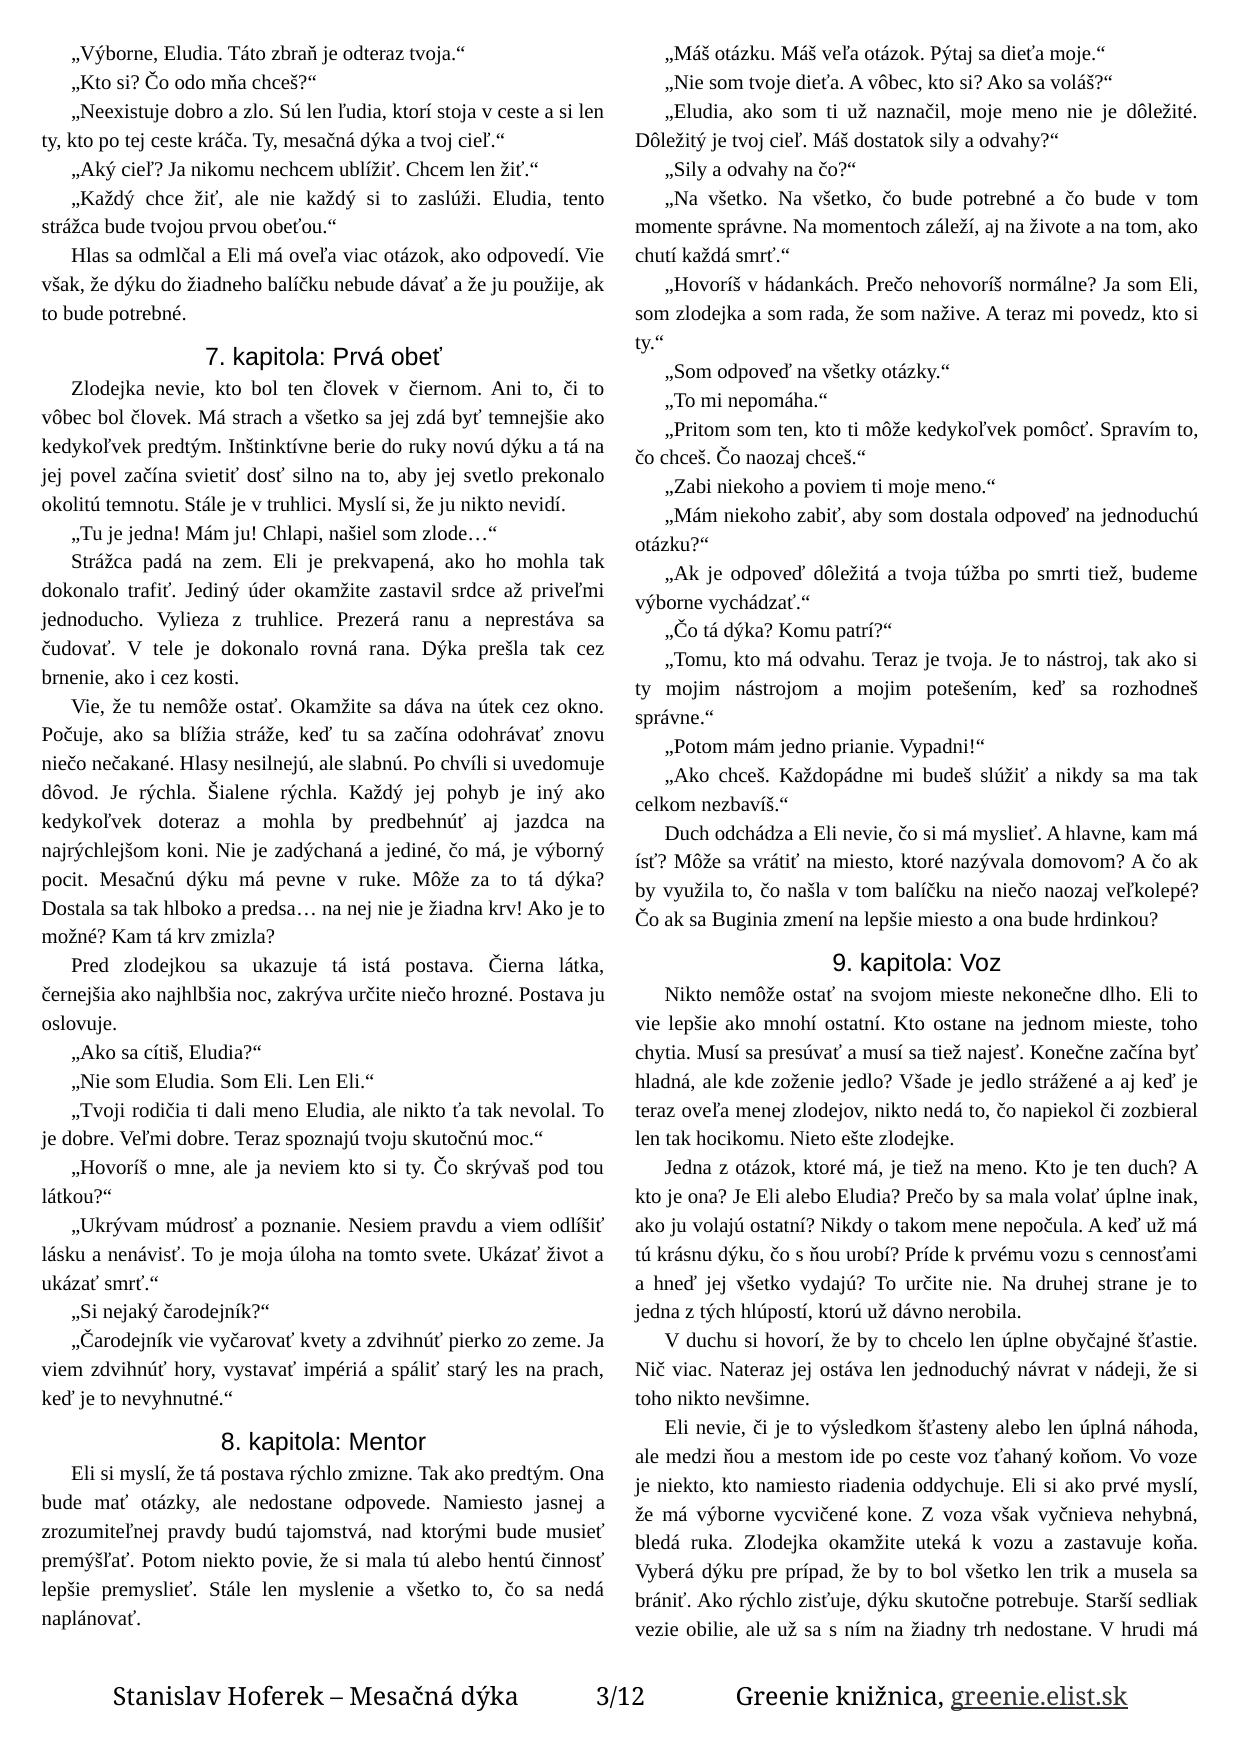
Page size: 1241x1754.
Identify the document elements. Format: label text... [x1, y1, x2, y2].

text „Tomu, kto má odvahu. Teraz je tvoja. Je to nástroj, tak ako si ty mojim nástrojom a mojim potešením, keď sa rozhodneš správne.“ [635, 647, 1199, 729]
text „Nie som tvoje dieťa. A vôbec, kto si? Ako sa voláš?“ [635, 70, 1199, 94]
text „Nie som Eludia. Som Eli. Len Eli.“ [41, 1069, 605, 1093]
text „Ako chceš. Každopádne mi budeš slúžiť a nikdy sa ma tak celkom nezbavíš.“ [635, 763, 1199, 816]
text Nikto nemôže ostať na svojom mieste nekonečne dlho. Eli to vie lepšie ako mnohí ostatní. Kto ostane na jednom mieste, toho chytia. Musí sa presúvať a musí sa tiež najesť. Konečne začína byť hladná, ale kde zoženie jedlo? Všade je jedlo strážené a aj keď je teraz oveľa menej zlodejov, nikto nedá to, čo napiekol či zozbieral len tak hocikomu. Nieto ešte zlodejke. [635, 982, 1199, 1150]
text „Neexistuje dobro a zlo. Sú len ľudia, ktorí stoja v ceste a si len ty, kto po tej ceste kráča. Ty, mesačná dýka a tvoj cieľ.“ [41, 99, 605, 152]
text Pred zlodejkou sa ukazuje tá istá postava. Čierna látka, černejšia ako najhlbšia noc, zakrýva určite niečo hrozné. Postava ju oslovuje. [41, 953, 605, 1035]
text „Som odpoveď na všetky otázky.“ [635, 359, 1199, 383]
subtitle 8. kapitola: Mentor [41, 1427, 605, 1455]
subtitle 7. kapitola: Prvá obeť [41, 342, 605, 370]
text „Na všetko. Na všetko, čo bude potrebné a čo bude v tom momente správne. Na momentoch záleží, aj na živote a na tom, ako chutí každá smrť.“ [635, 186, 1199, 267]
subtitle 9. kapitola: Voz [635, 948, 1199, 976]
text „Si nejaký čarodejník?“ [41, 1299, 605, 1323]
text „Čarodejník vie vyčarovať kvety a zdvihnúť pierko zo zeme. Ja viem zdvihnúť hory, vystavať impériá a spáliť starý les na prach, keď je to nevyhnutné.“ [41, 1328, 605, 1410]
text „Tu je jedna! Mám ju! Chlapi, našiel som zlode…“ [41, 520, 605, 544]
text „Čo tá dýka? Komu patrí?“ [635, 618, 1199, 642]
text Duch odchádza a Eli nevie, čo si má myslieť. A hlavne, kam má ísť? Môže sa vrátiť na miesto, ktoré nazývala domovom? A čo ak by využila to, čo našla v tom balíčku na niečo naozaj veľkolepé? Čo ak sa Buginia zmení na lepšie miesto a ona bude hrdinkou? [635, 820, 1199, 931]
text V duchu si hovorí, že by to chcelo len úplne obyčajné šťastie. Nič viac. Nateraz jej ostáva len jednoduchý návrat v nádeji, že si toho nikto nevšimne. [635, 1328, 1199, 1410]
text „Hovoríš v hádankách. Prečo nehovoríš normálne? Ja som Eli, som zlodejka a som rada, že som nažive. A teraz mi povedz, kto si ty.“ [635, 272, 1199, 354]
text „Kto si? Čo odo mňa chceš?“ [41, 70, 605, 94]
text Jedna z otázok, ktoré má, je tiež na meno. Kto je ten duch? A kto je ona? Je Eli alebo Eludia? Prečo by sa mala volať úplne inak, ako ju volajú ostatní? Nikdy o takom mene nepočula. A keď už má tú krásnu dýku, čo s ňou urobí? Príde k prvému vozu s cennosťami a hneď jej všetko vydajú? To určite nie. Na druhej strane je to jedna z tých hlúpostí, ktorú už dávno nerobila. [635, 1155, 1199, 1323]
text Hlas sa odmlčal a Eli má oveľa viac otázok, ako odpovedí. Vie však, že dýku do žiadneho balíčku nebude dávať a že ju použije, ak to bude potrebné. [41, 243, 605, 325]
text Zlodejka nevie, kto bol ten človek v čiernom. Ani to, či to vôbec bol človek. Má strach a všetko sa jej zdá byť temnejšie ako kedykoľvek predtým. Inštinktívne berie do ruky novú dýku a tá na jej povel začína svietiť dosť silno na to, aby jej svetlo prekonalo okolitú temnotu. Stále je v truhlici. Myslí si, že ju nikto nevidí. [41, 376, 605, 516]
text „Tvoji rodičia ti dali meno Eludia, ale nikto ťa tak nevolal. To je dobre. Veľmi dobre. Teraz spoznajú tvoju skutočnú moc.“ [41, 1097, 605, 1150]
text „Sily a odvahy na čo?“ [635, 157, 1199, 181]
text „Výborne, Eludia. Táto zbraň je odteraz tvoja.“ [41, 41, 605, 65]
text „Mám niekoho zabiť, aby som dostala odpoveď na jednoduchú otázku?“ [635, 503, 1199, 556]
text Eli si myslí, že tá postava rýchlo zmizne. Tak ako predtým. Ona bude mať otázky, ale nedostane odpovede. Namiesto jasnej a zrozumiteľnej pravdy budú tajomstvá, nad ktorými bude musieť premýšľať. Potom niekto povie, že si mala tú alebo hentú činnosť lepšie premyslieť. Stále len myslenie a všetko to, čo sa nedá naplánovať. [41, 1461, 605, 1629]
text „Ako sa cítiš, Eludia?“ [41, 1040, 605, 1064]
text „Eludia, ako som ti už naznačil, moje meno nie je dôležité. Dôležitý je tvoj cieľ. Máš dostatok sily a odvahy?“ [635, 99, 1199, 152]
text „Každý chce žiť, ale nie každý si to zaslúži. Eludia, tento strážca bude tvojou prvou obeťou.“ [41, 186, 605, 238]
text „Ak je odpoveď dôležitá a tvoja túžba po smrti tiež, budeme výborne vychádzať.“ [635, 561, 1199, 614]
text „Pritom som ten, kto ti môže kedykoľvek pomôcť. Spravím to, čo chceš. Čo naozaj chceš.“ [635, 416, 1199, 469]
text „Aký cieľ? Ja nikomu nechcem ublížiť. Chcem len žiť.“ [41, 157, 605, 181]
text Eli nevie, či je to výsledkom šťasteny alebo len úplná náhoda, ale medzi ňou a mestom ide po ceste voz ťahaný koňom. Vo voze je niekto, kto namiesto riadenia oddychuje. Eli si ako prvé myslí, že má výborne vycvičené kone. Z voza však vyčnieva nehybná, bledá ruka. Zlodejka okamžite uteká k vozu a zastavuje koňa. Vyberá dýku pre prípad, že by to bol všetko len trik a musela sa brániť. Ako rýchlo zisťuje, dýku skutočne potrebuje. Starší sedliak vezie obilie, ale už sa s ním na žiadny trh nedostane. V hrudi má [635, 1415, 1199, 1641]
text „Máš otázku. Máš veľa otázok. Pýtaj sa dieťa moje.“ [635, 41, 1199, 65]
text Strážca padá na zem. Eli je prekvapená, ako ho mohla tak dokonalo trafiť. Jediný úder okamžite zastavil srdce až priveľmi jednoducho. Vylieza z truhlice. Prezerá ranu a neprestáva sa čudovať. V tele je dokonalo rovná rana. Dýka prešla tak cez brnenie, ako i cez kosti. [41, 549, 605, 689]
text „Ukrývam múdrosť a poznanie. Nesiem pravdu a viem odlíšiť lásku a nenávisť. To je moja úloha na tomto svete. Ukázať život a ukázať smrť.“ [41, 1213, 605, 1295]
text Vie, že tu nemôže ostať. Okamžite sa dáva na útek cez okno. Počuje, ako sa blížia stráže, keď tu sa začína odohrávať znovu niečo nečakané. Hlasy nesilnejú, ale slabnú. Po chvíli si uvedomuje dôvod. Je rýchla. Šialene rýchla. Každý jej pohyb je iný ako kedykoľvek doteraz a mohla by predbehnúť aj jazdca na najrýchlejšom koni. Nie je zadýchaná a jediné, čo má, je výborný pocit. Mesačnú dýku má pevne v ruke. Môže za to tá dýka? Dostala sa tak hlboko a predsa… na nej nie je žiadna krv! Ako je to možné? Kam tá krv zmizla? [41, 693, 605, 948]
text „To mi nepomáha.“ [635, 388, 1199, 412]
text „Potom mám jedno prianie. Vypadni!“ [635, 734, 1199, 758]
text „Zabi niekoho a poviem ti moje meno.“ [635, 474, 1199, 498]
text „Hovoríš o mne, ale ja neviem kto si ty. Čo skrývaš pod tou látkou?“ [41, 1155, 605, 1208]
